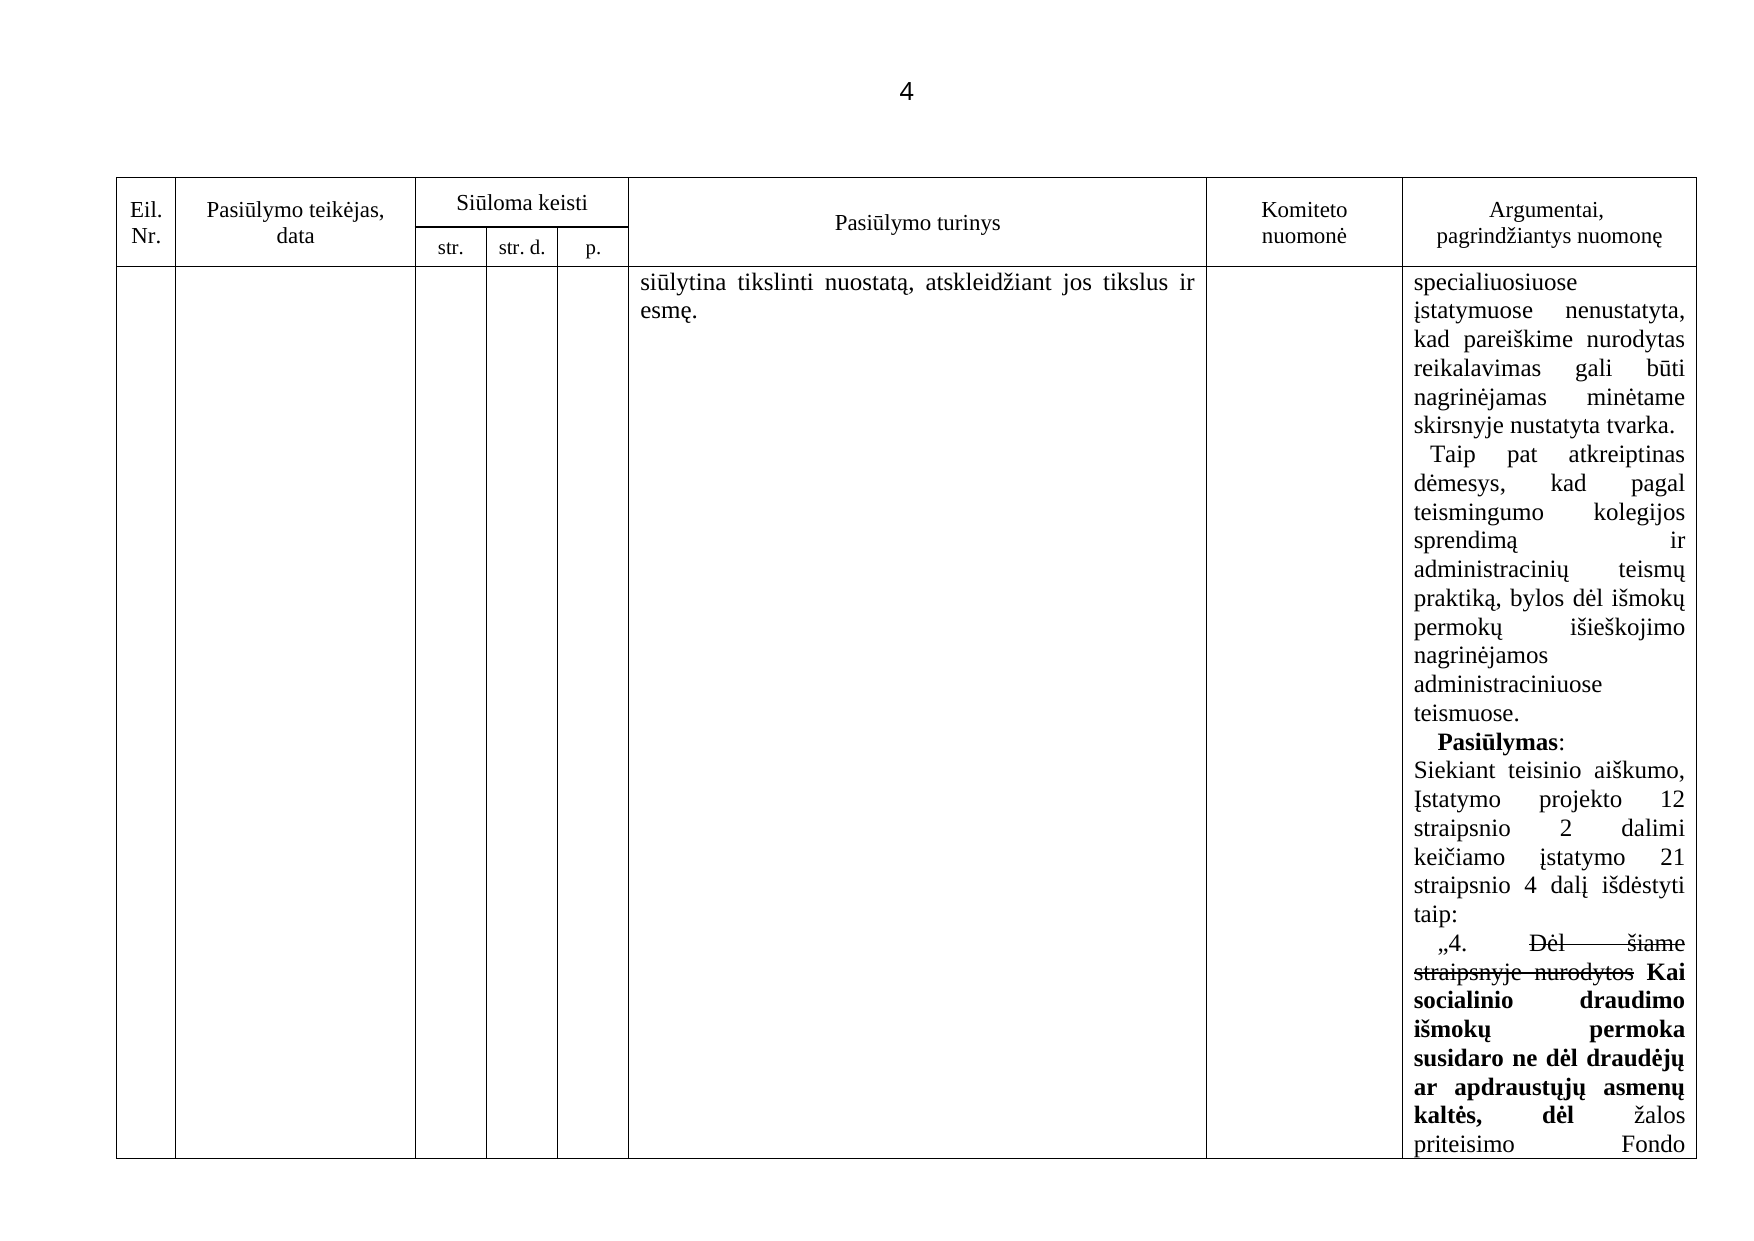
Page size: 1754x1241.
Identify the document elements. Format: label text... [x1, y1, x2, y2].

table_header Komiteto nuomonė [1207, 178, 1402, 266]
table_cell specialiuosiuose įstatymuose nenustatyta, kad pareiškime nurodytas reikalavimas gali būti nagrinėjamas minėtame skirsnyje nustatyta tvarka. Taip pat atkreiptinas dėmesys, kad pagal teismingumo kolegijos sprendimą ir administracinių teismų praktiką, bylos dėl išmokų permokų išieškojimo nagrinėjamos administraciniuose teismuose. Pasiūlymas: Siekiant teisinio aiškumo, Įstatymo projekto 12 straipsnio 2 dalimi keičiamo įstatymo 21 straipsnio 4 dalį išdėstyti taip: „4. Dėl šiame straipsnyje nurodytos Kai socialinio draudimo išmokų permoka susidaro ne dėl draudėjų ar apdraustųjų asmenų kaltės, dėl žalos priteisimo Fondo [1403, 267, 1696, 1158]
table_cell siūlytina tikslinti nuostatą, atskleidžiant jos tikslus ir esmę. [629, 267, 1206, 1158]
table_cell [176, 267, 415, 1158]
table_cell [487, 267, 557, 1158]
table_cell p. [558, 228, 628, 266]
table_cell [416, 267, 486, 1158]
table_header Eil. Nr. [117, 178, 175, 266]
table_cell str. d. [487, 228, 557, 266]
table_cell [1207, 267, 1402, 1158]
table_cell str. [416, 228, 486, 266]
table_cell [117, 267, 175, 1158]
table_header Siūloma keisti [416, 178, 628, 226]
table_header Pasiūlymo teikėjas, data [176, 178, 415, 266]
table_header Argumentai, pagrindžiantys nuomonę [1403, 178, 1696, 266]
table_cell [558, 267, 628, 1158]
table_header Pasiūlymo turinys [629, 178, 1206, 266]
